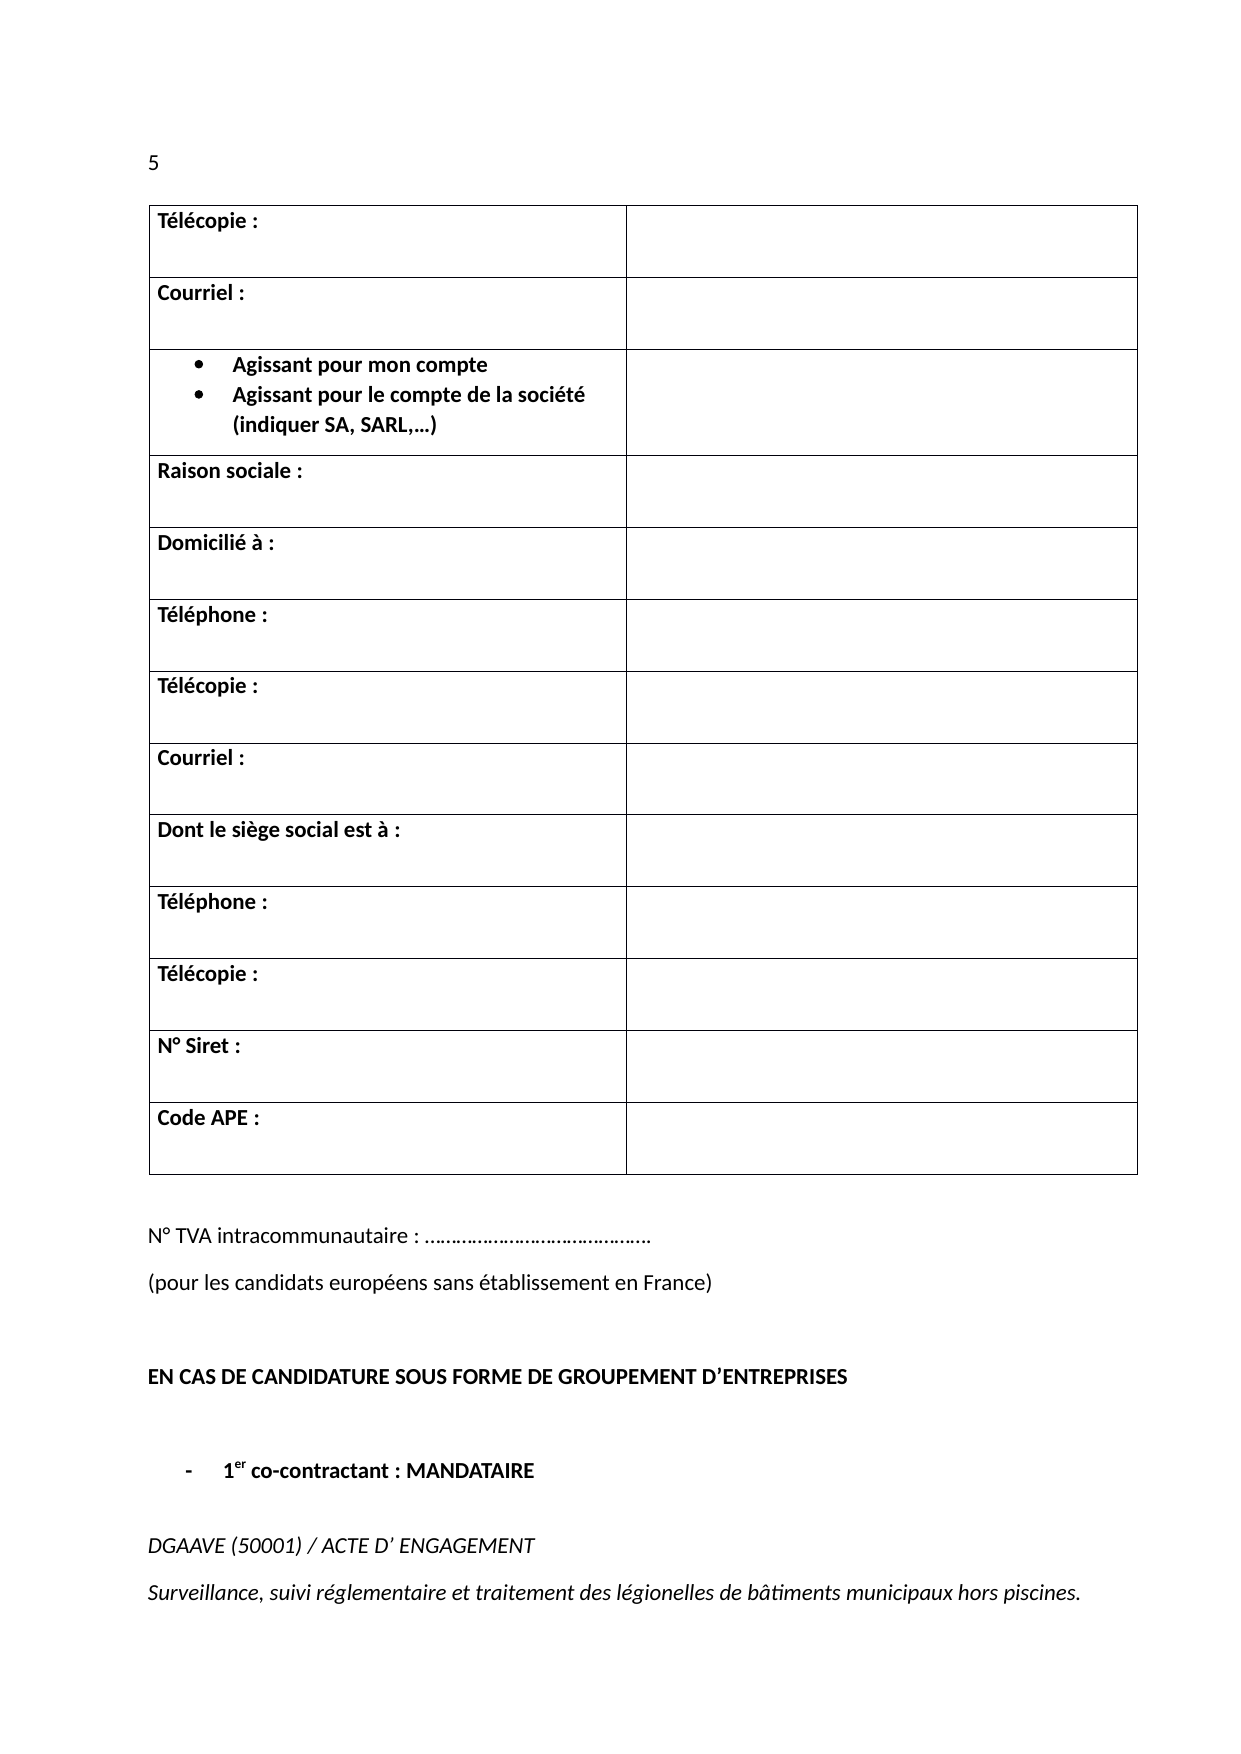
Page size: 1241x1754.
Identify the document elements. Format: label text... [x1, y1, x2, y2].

table_cell Télécopie : [150, 672, 626, 742]
table_cell Code APE : [150, 1103, 626, 1174]
table_cell Domicilié à : [150, 528, 626, 599]
table_cell [627, 350, 1137, 455]
table_cell Télécopie : [150, 959, 626, 1030]
table_cell [627, 815, 1137, 886]
table_cell [627, 456, 1137, 527]
table_cell [627, 672, 1137, 742]
table_cell Courriel : [150, 278, 626, 349]
table_cell N° Siret : [150, 1031, 626, 1102]
table_cell [627, 1031, 1137, 1102]
table_cell [627, 206, 1137, 277]
table_cell Dont le siège social est à : [150, 815, 626, 886]
table_cell Raison sociale : [150, 456, 626, 527]
text EN CAS DE CANDIDATURE SOUS FORME DE GROUPEMENT D’ENTREPRISES [148, 1362, 1093, 1390]
table_cell [627, 600, 1137, 671]
list 1er co-contractant : MANDATAIRE [185, 1456, 1093, 1484]
table_cell Télécopie : [150, 206, 626, 277]
table_cell Agissant pour mon compte Agissant pour le compte de la société (indiquer SA, SARL,…) [150, 350, 626, 455]
table_cell [627, 278, 1137, 349]
table_cell Téléphone : [150, 887, 626, 958]
table_cell Téléphone : [150, 600, 626, 671]
text (pour les candidats européens sans établissement en France) [148, 1268, 1093, 1297]
table_cell [627, 959, 1137, 1030]
table_cell [627, 887, 1137, 958]
table_cell [627, 1103, 1137, 1174]
text N° TVA intracommunautaire : ……………………………………. [148, 1222, 1093, 1250]
table_cell Courriel : [150, 744, 626, 814]
table_cell [627, 744, 1137, 814]
table_cell [627, 528, 1137, 599]
